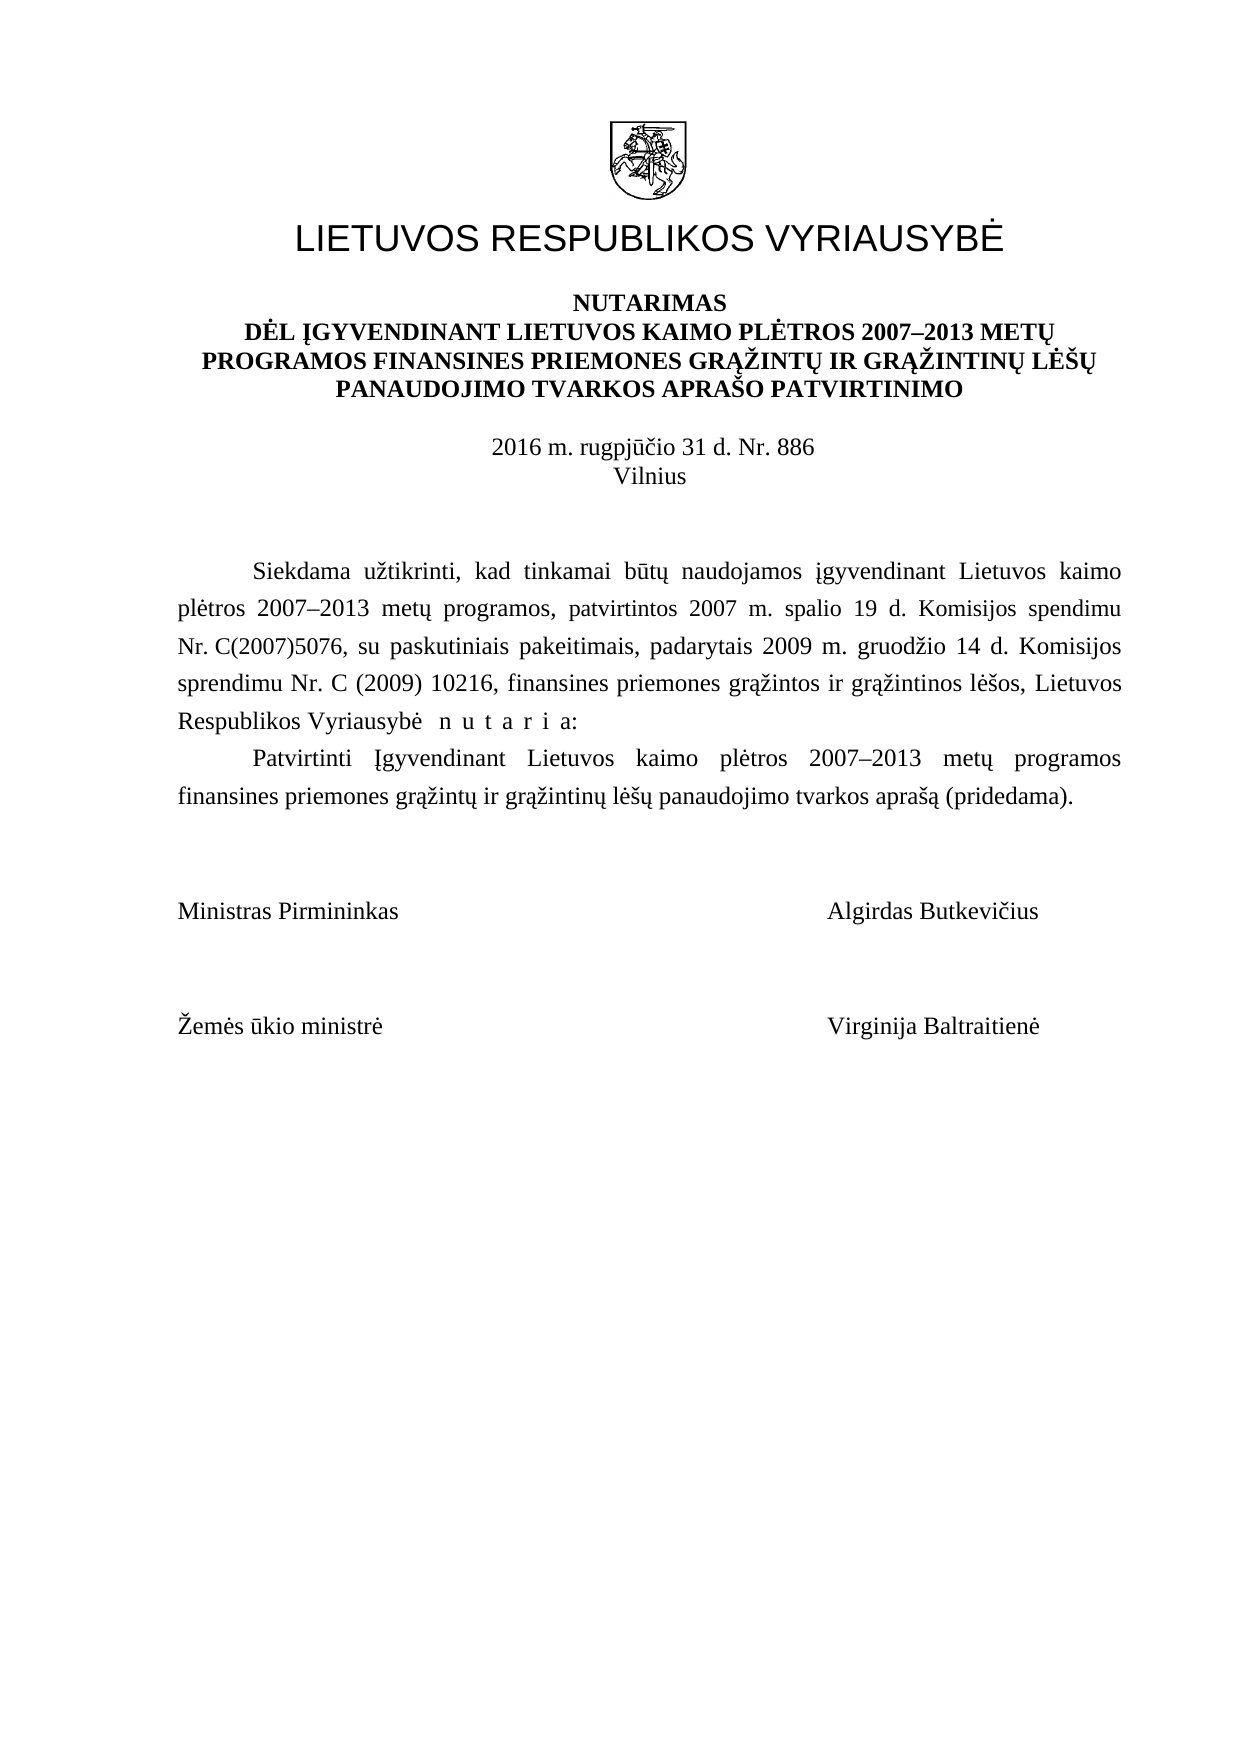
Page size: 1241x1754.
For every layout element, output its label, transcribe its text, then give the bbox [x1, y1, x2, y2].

text 2016 m. rugpjūčio 31 d. Nr. 886 [177, 432, 1122, 461]
text Lietuvos Respublikos Vyriausybė [177, 216, 1122, 259]
text Siekdama užtikrinti, kad tinkamai būtų naudojamos įgyvendinant Lietuvos kaimo plėtros 2007–2013 metų programos, patvirtintos 2007 m. spalio 19 d. Komisijos spendimu Nr. C(2007)5076, su paskutiniais pakeitimais, padarytais 2009 m. gruodžio 14 d. Komisijos sprendimu Nr. C (2009) 10216, finansines priemones grąžintos ir grąžintinos lėšos, Lietuvos Respublikos Vyriausybė nutaria: [177, 547, 1122, 734]
text Žemės ūkio ministrė Virginija Baltraitienė [177, 1011, 1122, 1039]
text Ministras Pirmininkas Algirdas Butkevičius [177, 896, 1122, 924]
text nutarimas [177, 288, 1122, 317]
text Patvirtinti Įgyvendinant Lietuvos kaimo plėtros 2007–2013 metų programos finansines priemones grąžintų ir grąžintinų lėšų panaudojimo tvarkos aprašą (pridedama). [177, 734, 1122, 809]
text Vilnius [177, 461, 1122, 489]
text DĖL ĮGYVENDINANT lietuvos kaimo plėtros 2007–2013 metų programos FINANSINES PRIEMONES GRĄŽINTŲ IR GRĄŽINTINŲ LĖŠŲ PANAUDOJIMO TVARKOS APRAŠO PATVIRTINIMO [177, 317, 1122, 403]
